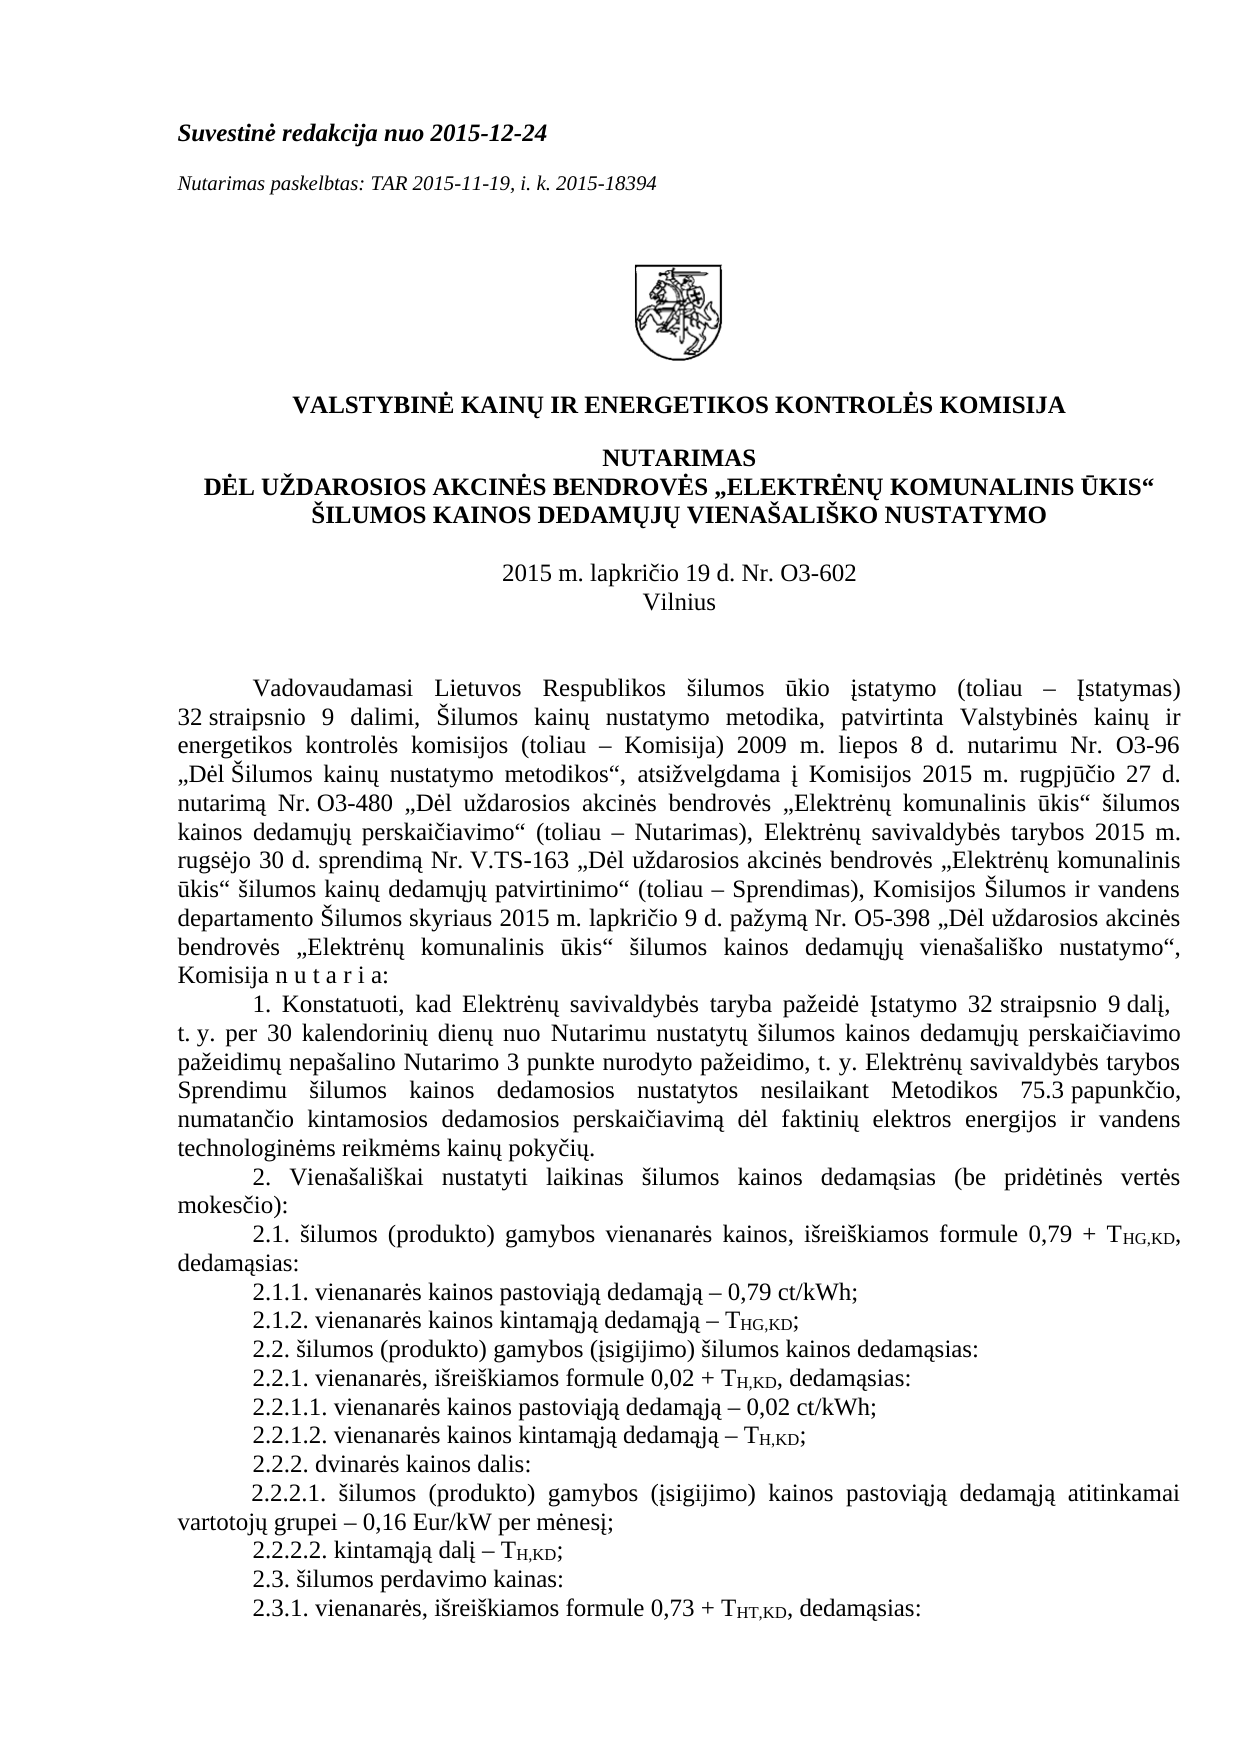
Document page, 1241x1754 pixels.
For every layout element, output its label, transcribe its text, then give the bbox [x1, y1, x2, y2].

text 2.1. šilumos (produkto) gamybos vienanarės kainos, išreiškiamos formule 0,79 + THG,KD, dedamąsias: [177, 1219, 1181, 1277]
text 2. Vienašališkai nustatyti laikinas šilumos kainos dedamąsias (be pridėtinės vertės mokesčio): [177, 1162, 1181, 1219]
text 2.2. šilumos (produkto) gamybos (įsigijimo) šilumos kainos dedamąsias: [177, 1334, 1181, 1363]
text 2.2.1. vienanarės, išreiškiamos formule 0,02 + TH,KD, dedamąsias: [177, 1363, 1181, 1392]
text 2.2.1.2. vienanarės kainos kintamąją dedamąją – TH,KD; [177, 1421, 1181, 1449]
text 2.1.2. vienanarės kainos kintamąją dedamąją – THG,KD; [252, 1306, 1181, 1334]
text 2.2.1.1. vienanarės kainos pastoviąją dedamąją – 0,02 ct/kWh; [177, 1392, 1181, 1421]
text Suvestinė redakcija nuo 2015-12-24 [177, 118, 1181, 147]
text Vadovaudamasi Lietuvos Respublikos šilumos ūkio įstatymo (toliau – Įstatymas) 32 straipsnio 9 dalimi, Šilumos kainų nustatymo metodika, patvirtinta Valstybinės kainų ir energetikos kontrolės komisijos (toliau – Komisija) 2009 m. liepos 8 d. nutarimu Nr. O3-96 „Dėl Šilumos kainų nustatymo metodikos“, atsižvelgdama į Komisijos 2015 m. rugpjūčio 27 d. nutarimą Nr. O3-480 „Dėl uždarosios akcinės bendrovės „Elektrėnų komunalinis ūkis“ šilumos kainos dedamųjų perskaičiavimo“ (toliau – Nutarimas), Elektrėnų savivaldybės tarybos 2015 m. rugsėjo 30 d. sprendimą Nr. V.TS-163 „Dėl uždarosios akcinės bendrovės „Elektrėnų komunalinis ūkis“ šilumos kainų dedamųjų patvirtinimo“ (toliau – Sprendimas), Komisijos Šilumos ir vandens departamento Šilumos skyriaus 2015 m. lapkričio 9 d. pažymą Nr. O5-398 „Dėl uždarosios akcinės bendrovės „Elektrėnų komunalinis ūkis“ šilumos kainos dedamųjų vienašališko nustatymo“, Komisija n u t a r i a: [177, 673, 1181, 989]
text DĖL UŽDARosios AKCINės BENDROVės „ELEKTRĖNŲ KOMUNALINIS ŪKIS“ šilumos KAINos dedamųjų vienašališko nustatymo [177, 472, 1181, 558]
text 2.3.1. vienanarės, išreiškiamos formule 0,73 + THT,KD, dedamąsias: [177, 1593, 1181, 1622]
text Vilnius [177, 587, 1181, 616]
text 2015 m. lapkričio 19 d. Nr. O3-602 [177, 558, 1181, 587]
text 2.2.2. dvinarės kainos dalis: [177, 1449, 1181, 1478]
text Nutarimas paskelbtas: TAR 2015-11-19, i. k. 2015-18394 [177, 171, 1181, 195]
text 2.2.2.2. kintamąją dalį – TH,KD; [252, 1536, 1181, 1564]
text 2.1.1. vienanarės kainos pastoviąją dedamąją – 0,79 ct/kWh; [252, 1277, 1181, 1306]
text NUTARIMAS [177, 443, 1181, 472]
text 1. Konstatuoti, kad Elektrėnų savivaldybės taryba pažeidė Įstatymo 32 straipsnio 9 dalį, t. y. per 30 kalendorinių dienų nuo Nutarimu nustatytų šilumos kainos dedamųjų perskaičiavimo pažeidimų nepašalino Nutarimo 3 punkte nurodyto pažeidimo, t. y. Elektrėnų savivaldybės tarybos Sprendimu šilumos kainos dedamosios nustatytos nesilaikant Metodikos 75.3 papunkčio, numatančio kintamosios dedamosios perskaičiavimą dėl faktinių elektros energijos ir vandens technologinėms reikmėms kainų pokyčių. [177, 989, 1181, 1162]
text 2.3. šilumos perdavimo kainas: [177, 1564, 1181, 1593]
text vALSTYBINĖ KAINŲ IR ENERGETIKOS KONTROLĖS KOMISIJA [177, 390, 1181, 419]
text 2.2.2.1. šilumos (produkto) gamybos (įsigijimo) kainos pastoviąją dedamąją atitinkamai vartotojų grupei – 0,16 Eur/kW per mėnesį; [177, 1478, 1181, 1536]
